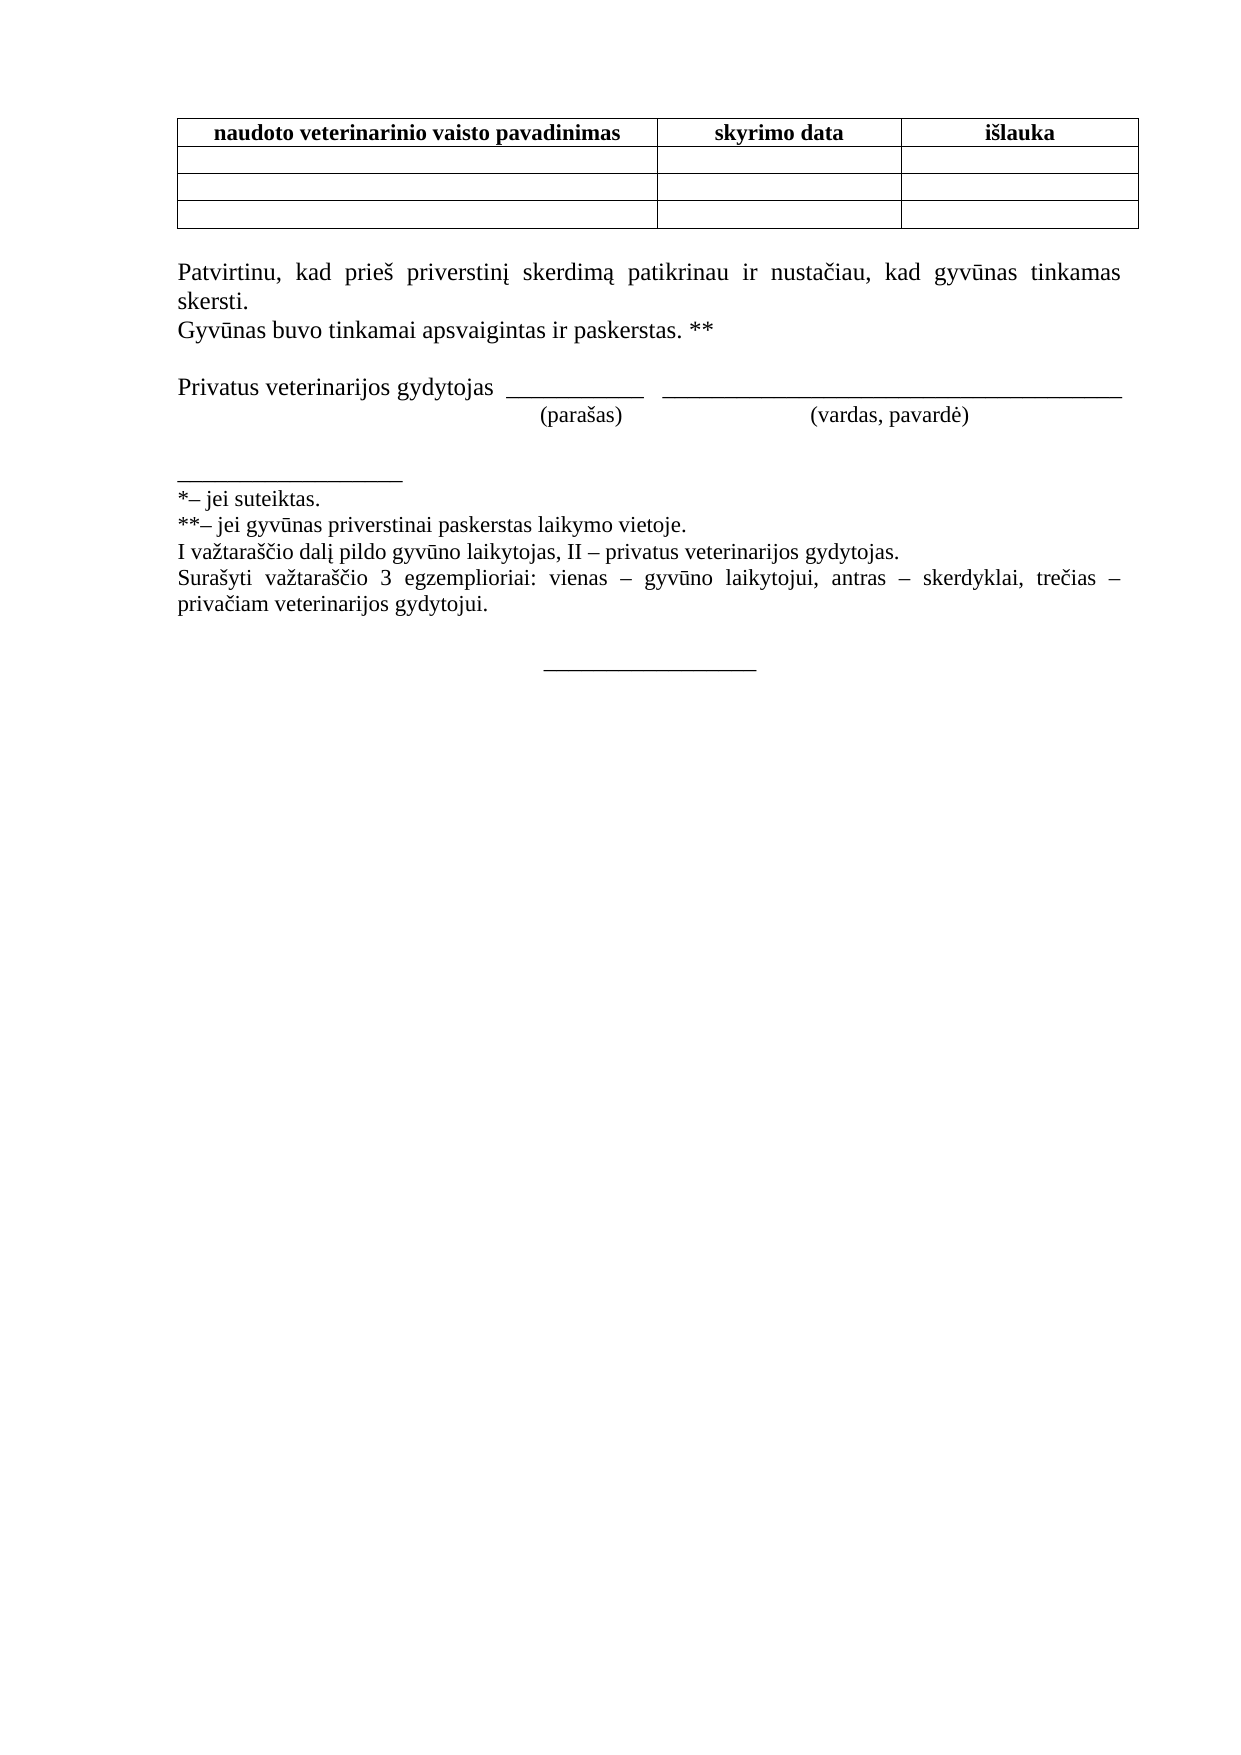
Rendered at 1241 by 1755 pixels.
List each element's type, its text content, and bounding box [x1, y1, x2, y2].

table_cell [178, 174, 657, 200]
text *– jei suteiktas. [177, 485, 1122, 511]
table_cell [178, 147, 657, 173]
text (parašas) (vardas, pavardė) [540, 401, 1122, 428]
text Surašyti važtaraščio 3 egzemplioriai: vienas – gyvūno laikytojui, antras – skerdyklai, trečias – privačiam veterinarijos gydytojui. [177, 564, 1122, 617]
text Privatus veterinarijos gydytojas ___________ [177, 372, 1122, 401]
table_cell [902, 174, 1138, 200]
table_cell [902, 201, 1138, 228]
text **– jei gyvūnas priverstinai paskerstas laikymo vietoje. [177, 511, 1122, 538]
table_cell [902, 147, 1138, 173]
table_cell [658, 147, 901, 173]
table_cell naudoto veterinarinio vaisto pavadinimas [178, 119, 657, 146]
text _________________ [177, 646, 1122, 674]
table_cell [178, 201, 657, 228]
table_cell išlauka [902, 119, 1138, 146]
table_cell [658, 201, 901, 228]
text __________________ [177, 456, 1122, 485]
text I važtaraščio dalį pildo gyvūno laikytojas, II – privatus veterinarijos gydytojas. [177, 538, 1122, 564]
text Gyvūnas buvo tinkamai apsvaigintas ir paskerstas. ** [177, 315, 1122, 344]
table_cell [658, 174, 901, 200]
table_cell skyrimo data [658, 119, 901, 146]
text Patvirtinu, kad prieš priverstinį skerdimą patikrinau ir nustačiau, kad gyvūnas tinkamas skersti. [177, 257, 1122, 315]
